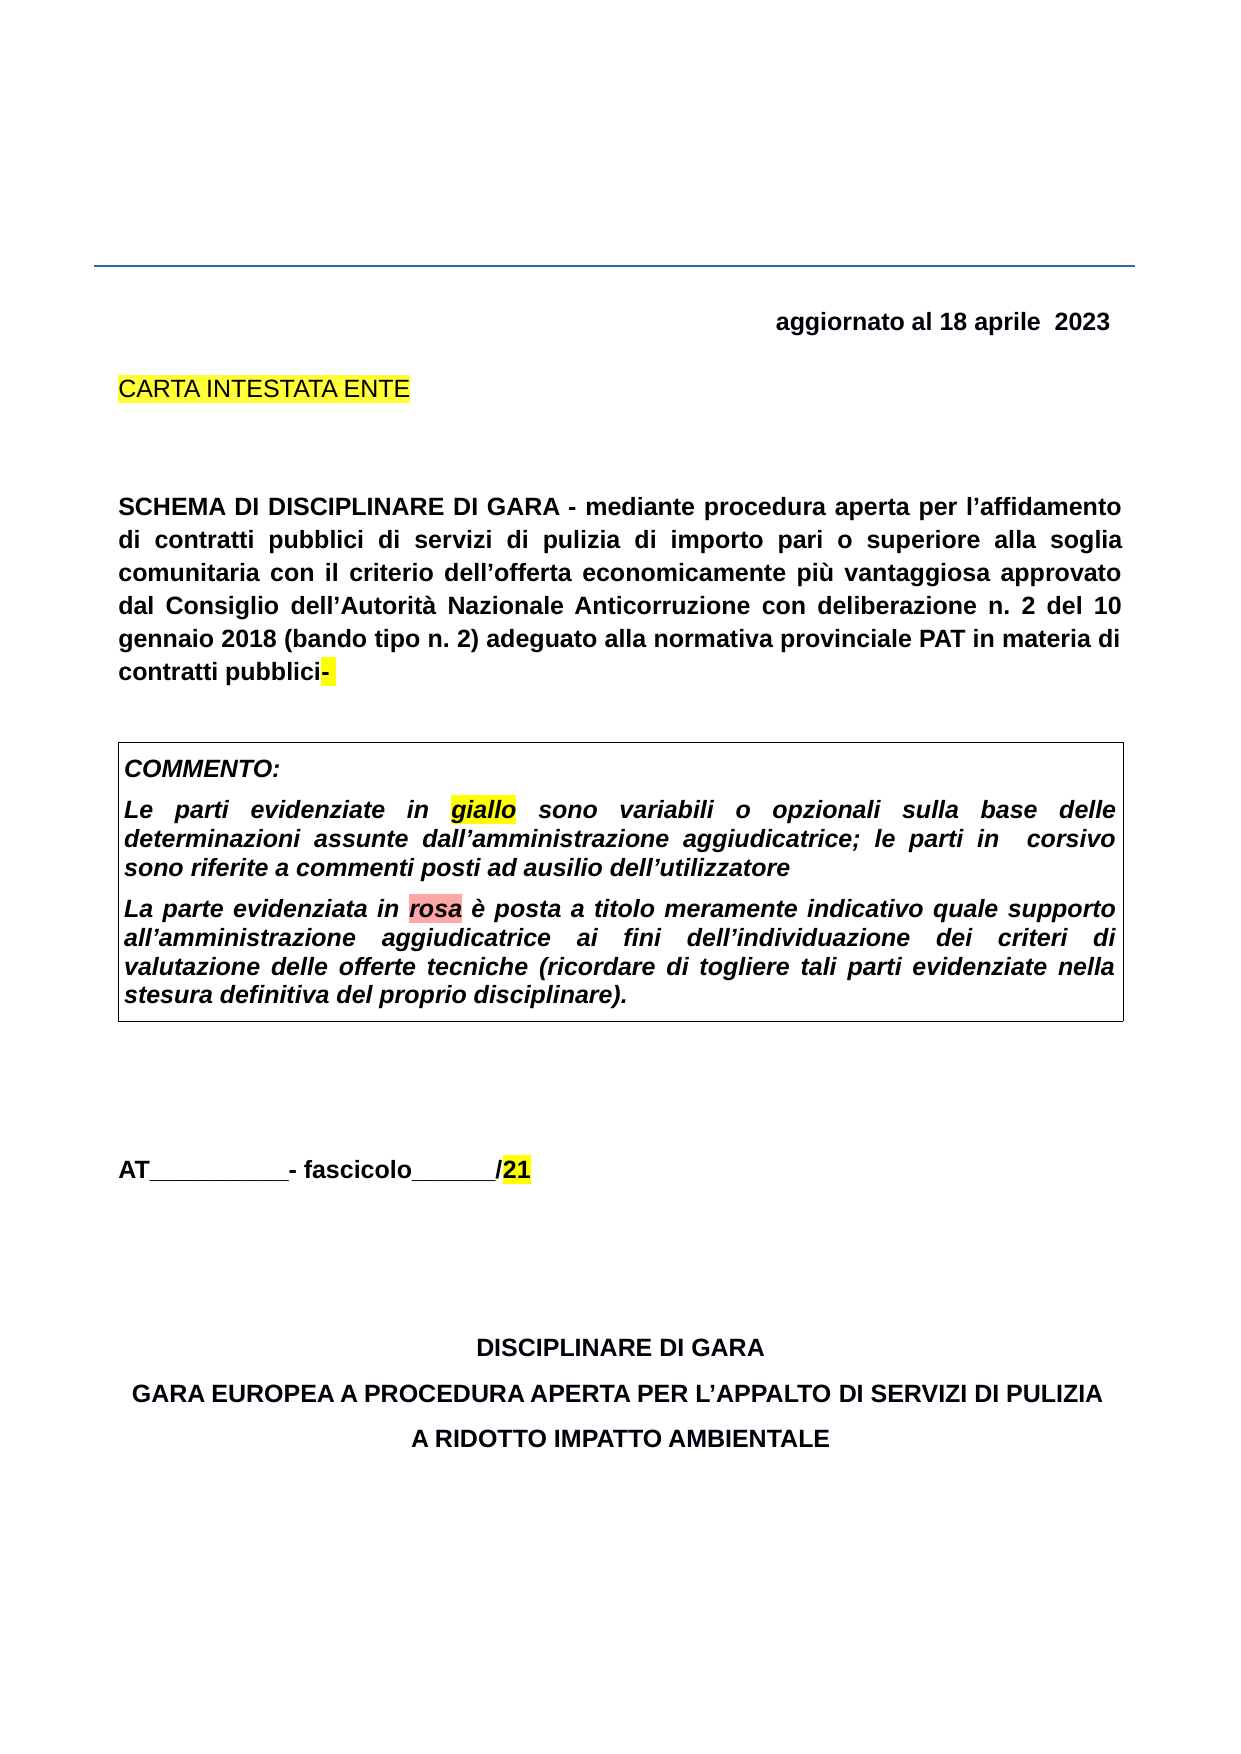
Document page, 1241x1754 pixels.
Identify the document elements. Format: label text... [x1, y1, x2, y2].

text SCHEMA DI DISCIPLINARE DI GARA - mediante procedura aperta per l’affidamento di contratti pubblici di servizi di pulizia di importo pari o superiore alla soglia comunitaria con il criterio dell’offerta economicamente più vantaggiosa approvato dal Consiglio dell’Autorità Nazionale Anticorruzione con deliberazione n. 2 del 10 gennaio 2018 (bando tipo n. 2) adeguato alla normativa provinciale PAT in materia di contratti pubblici- [118, 492, 1123, 686]
table_header COMMENTO: Le parti evidenziate in giallo sono variabili o opzionali sulla base delle determinazioni assunte dall’amministrazione aggiudicatrice; le parti in corsivo sono riferite a commenti posti ad ausilio dell’utilizzatore La parte evidenziata in rosa è posta a titolo meramente indicativo quale supporto all’amministrazione aggiudicatrice ai fini dell’individuazione dei criteri di valutazione delle offerte tecniche (ricordare di togliere tali parti evidenziate nella stesura definitiva del proprio disciplinare). [119, 743, 1123, 1021]
subtitle DISCIPLINARE DI GARA [118, 1333, 1123, 1362]
text A RIDOTTO IMPATTO AMBIENTALE [118, 1424, 1123, 1453]
text aggiornato al 18 aprile 2023 [195, 306, 1110, 335]
text AT__________- fascicolo______/21 [118, 1155, 1123, 1184]
text GARA EUROPEA A PROCEDURA APERTA PER L’APPALTO DI SERVIZI DI PULIZIA [118, 1379, 1123, 1407]
text CARTA INTESTATA ENTE [118, 374, 1123, 403]
